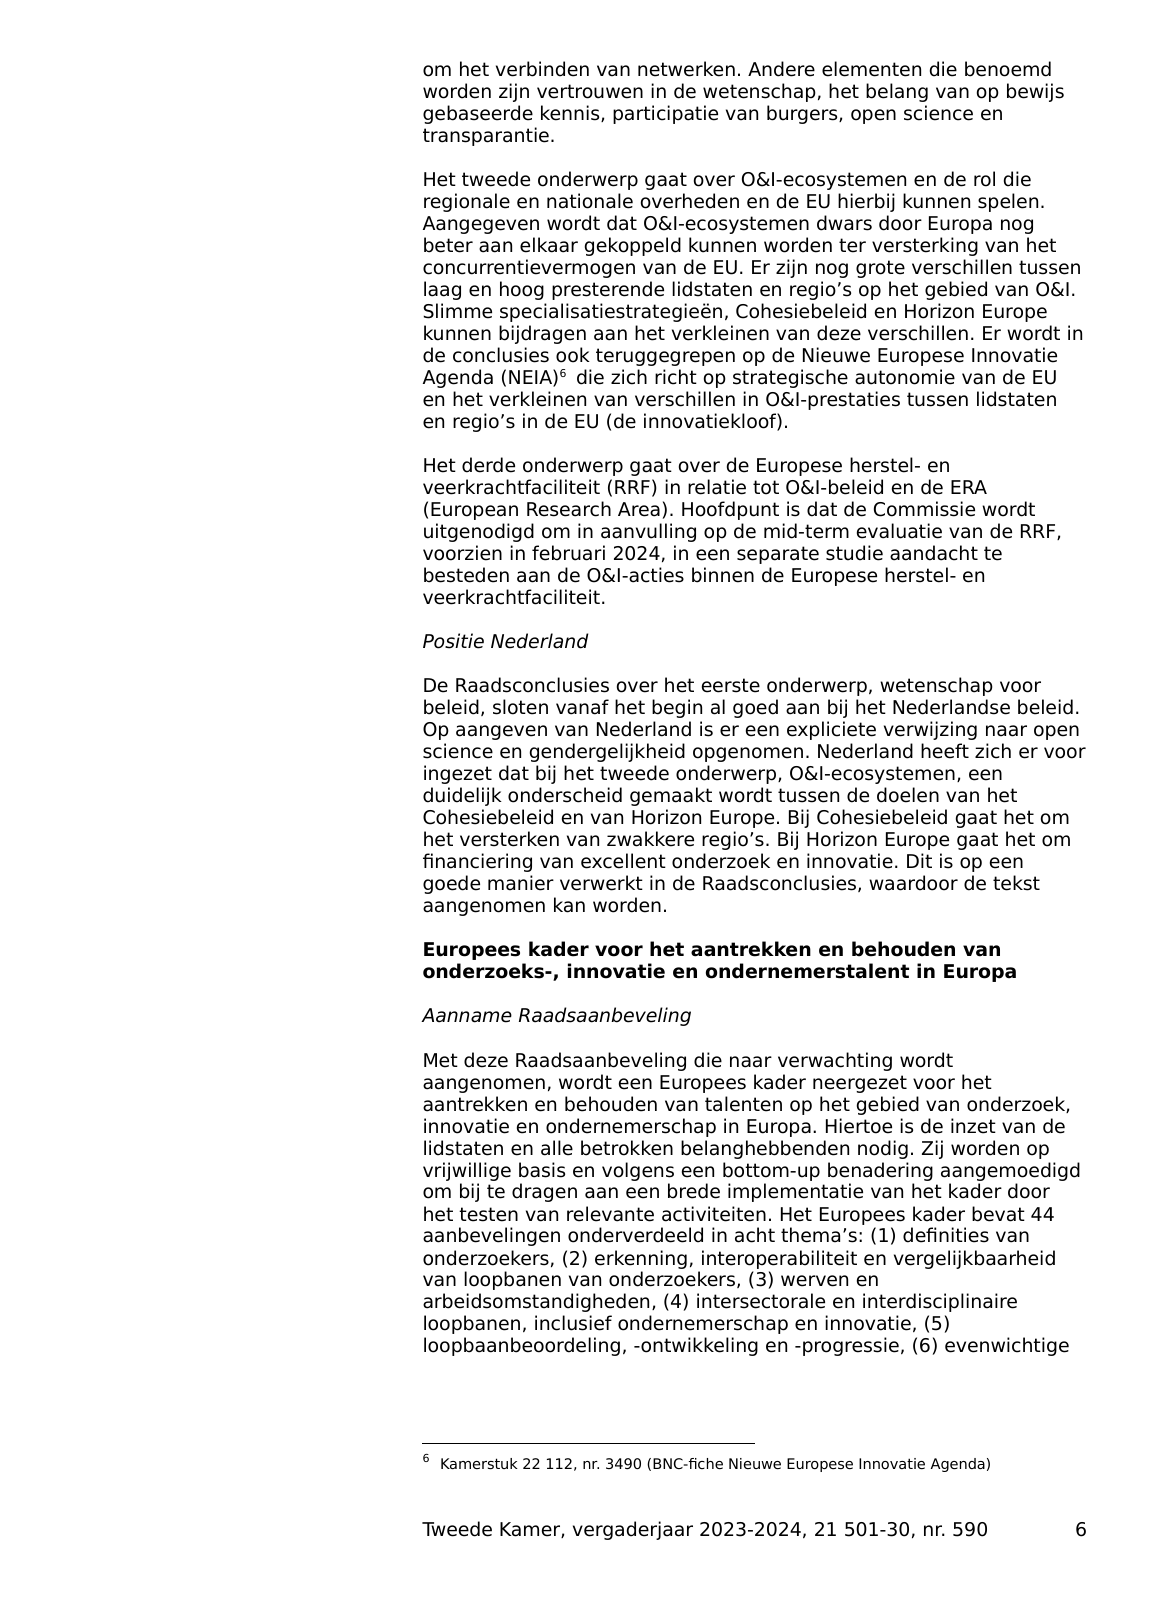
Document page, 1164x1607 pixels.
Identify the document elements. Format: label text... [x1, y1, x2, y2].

text Met deze Raadsaanbeveling die naar verwachting wordt aangenomen, wordt een Europees kader neergezet voor het aantrekken en behouden van talenten op het gebied van onderzoek, innovatie en ondernemerschap in Europa. Hiertoe is de inzet van de lidstaten en alle betrokken belanghebbenden nodig. Zij worden op vrijwillige basis en volgens een bottom-up benadering aangemoedigd om bij te dragen aan een brede implementatie van het kader door het testen van relevante activiteiten. Het Europees kader bevat 44 aanbevelingen onderverdeeld in acht thema’s: (1) definities van onderzoekers, (2) erkenning, interoperabiliteit en vergelijkbaarheid van loopbanen van onderzoekers, (3) werven en arbeidsomstandigheden, (4) intersectorale en interdisciplinaire loopbanen, inclusief ondernemerschap en innovatie, (5) loopbaanbeoordeling, -ontwikkeling en -progressie, (6) evenwichtige [422, 1049, 1087, 1357]
text om het verbinden van netwerken. Andere elementen die benoemd worden zijn vertrouwen in de wetenschap, het belang van op bewijs gebaseerde kennis, participatie van burgers, open science en transparantie. [422, 59, 1087, 147]
subtitle Aanname Raadsaanbeveling [422, 1005, 1087, 1027]
text Het derde onderwerp gaat over de Europese herstel- en veerkrachtfaciliteit (RRF) in relatie tot O&I-beleid en de ERA (European Research Area). Hoofdpunt is dat de Commissie wordt uitgenodigd om in aanvulling op de mid-term evaluatie van de RRF, voorzien in februari 2024, in een separate studie aandacht te besteden aan de O&I-acties binnen de Europese herstel- en veerkrachtfaciliteit. [422, 455, 1087, 609]
text Het tweede onderwerp gaat over O&I-ecosystemen en de rol die regionale en nationale overheden en de EU hierbij kunnen spelen. Aangegeven wordt dat O&I-ecosystemen dwars door Europa nog beter aan elkaar gekoppeld kunnen worden ter versterking van het concurrentievermogen van de EU. Er zijn nog grote verschillen tussen laag en hoog presterende lidstaten en regio’s op het gebied van O&I. Slimme specialisatiestrategieën, Cohesiebeleid en Horizon Europe kunnen bijdragen aan het verkleinen van deze verschillen. Er wordt in de conclusies ook teruggegrepen op de Nieuwe Europese Innovatie Agenda (NEIA) die zich richt op strategische autonomie van de EU en het verkleinen van verschillen in O&I-prestaties tussen lidstaten en regio’s in de EU (de innovatiekloof). [422, 169, 1087, 433]
subtitle Europees kader voor het aantrekken en behouden van onderzoeks-, innovatie en ondernemerstalent in Europa [422, 939, 1087, 983]
text De Raadsconclusies over het eerste onderwerp, wetenschap voor beleid, sloten vanaf het begin al goed aan bij het Nederlandse beleid. Op aangeven van Nederland is er een expliciete verwijzing naar open science en gendergelijkheid opgenomen. Nederland heeft zich er voor ingezet dat bij het tweede onderwerp, O&I-ecosystemen, een duidelijk onderscheid gemaakt wordt tussen de doelen van het Cohesiebeleid en van Horizon Europe. Bij Cohesiebeleid gaat het om het versterken van zwakkere regio’s. Bij Horizon Europe gaat het om financiering van excellent onderzoek en innovatie. Dit is op een goede manier verwerkt in de Raadsconclusies, waardoor de tekst aangenomen kan worden. [422, 675, 1087, 917]
text Kamerstuk 22 112, nr. 3490 (BNC-fiche Nieuwe Europese Innovatie Agenda) [422, 1452, 1087, 1474]
subtitle Positie Nederland [422, 631, 1087, 653]
